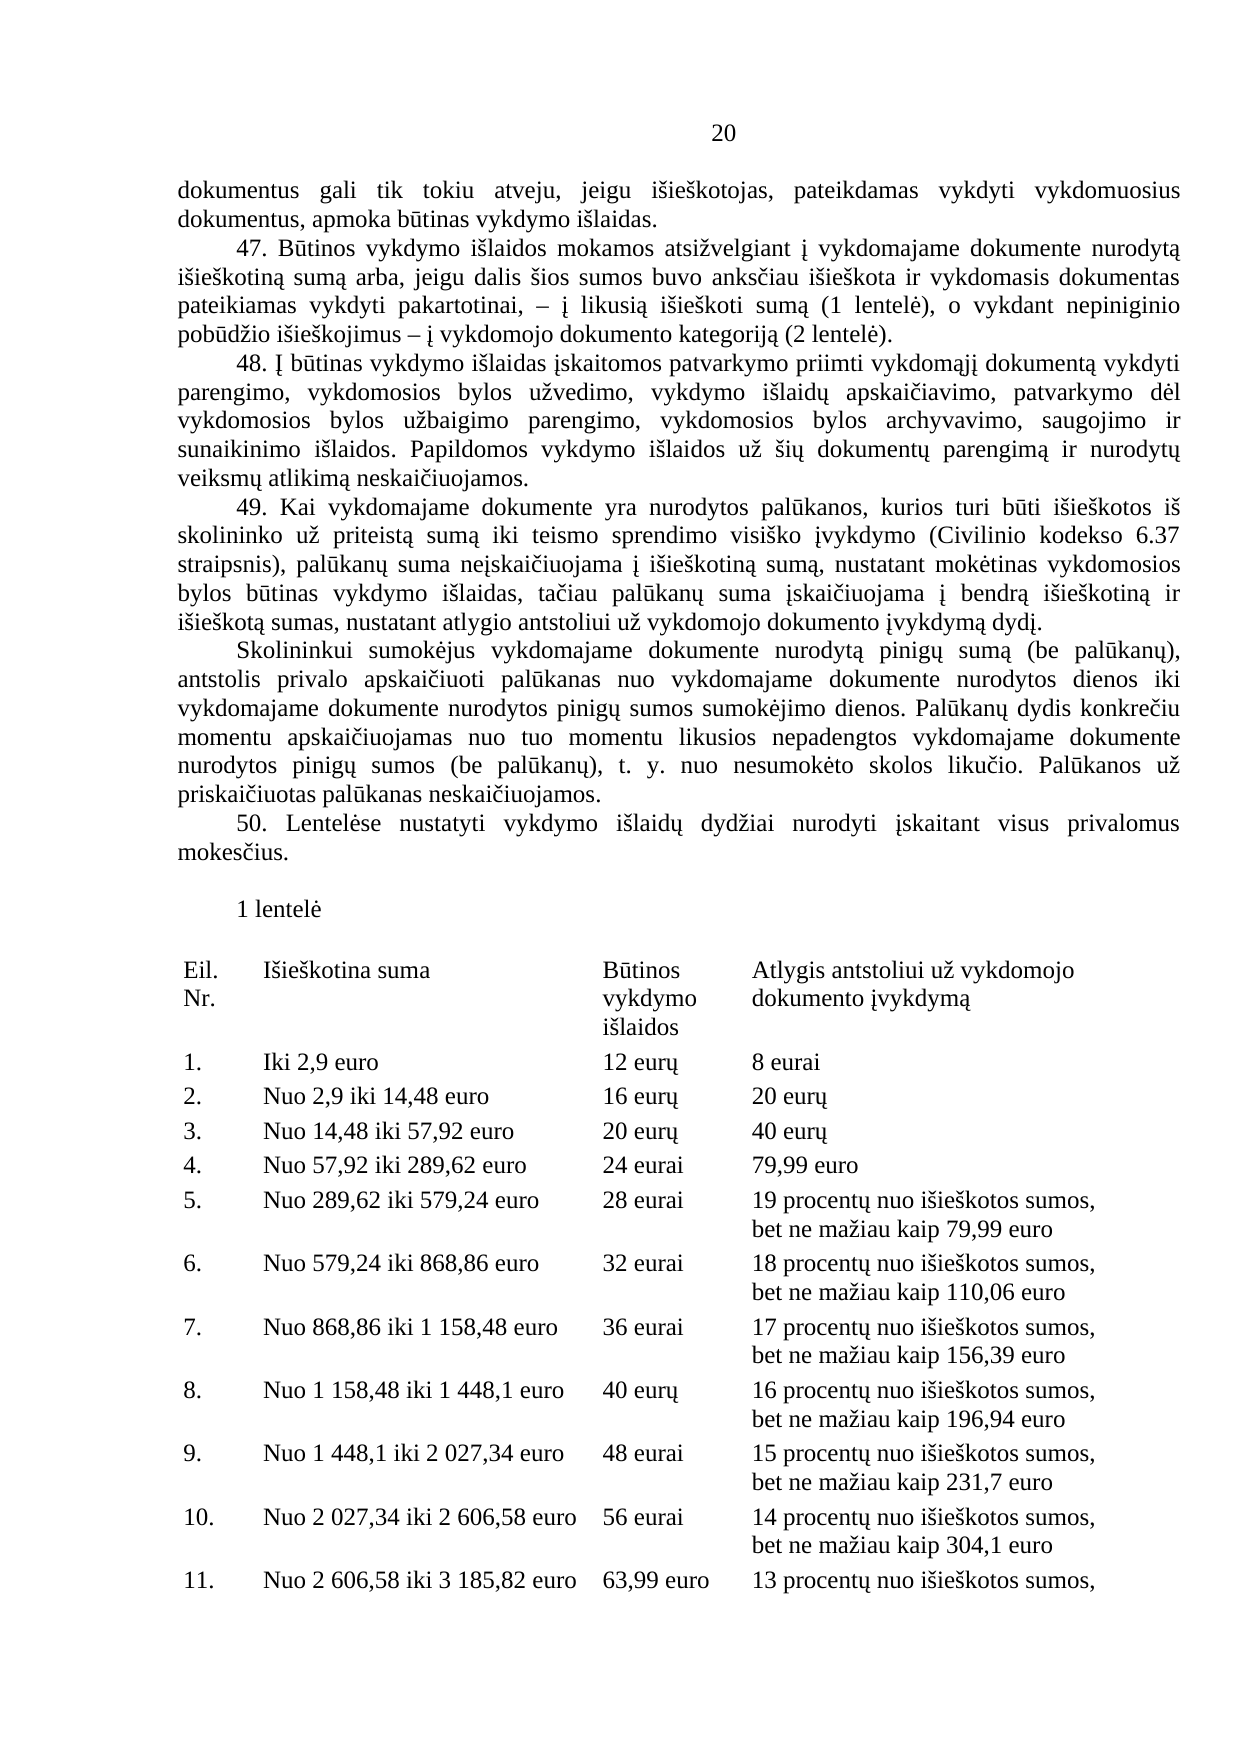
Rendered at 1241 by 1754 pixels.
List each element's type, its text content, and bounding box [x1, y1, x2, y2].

table_cell Nuo 1 448,1 iki 2 027,34 euro [257, 1436, 597, 1499]
table_cell Nuo 14,48 iki 57,92 euro [257, 1113, 597, 1148]
table_cell Nuo 2 606,58 iki 3 185,82 euro [257, 1562, 597, 1597]
table_cell 16 procentų nuo išieškotos sumos, bet ne mažiau kaip 196,94 euro [746, 1372, 1122, 1436]
table_cell 56 eurai [597, 1499, 746, 1562]
table_cell 24 eurai [597, 1148, 746, 1182]
table_cell Nuo 2 027,34 iki 2 606,58 euro [257, 1499, 597, 1562]
table_cell 19 procentų nuo išieškotos sumos, bet ne mažiau kaip 79,99 euro [746, 1182, 1122, 1246]
table_cell Nuo 1 158,48 iki 1 448,1 euro [257, 1372, 597, 1436]
table_cell 6. [177, 1246, 257, 1309]
table_cell 1. [177, 1044, 257, 1078]
table_cell 17 procentų nuo išieškotos sumos, bet ne mažiau kaip 156,39 euro [746, 1309, 1122, 1372]
table_cell 20 eurų [746, 1079, 1122, 1113]
table_cell 28 eurai [597, 1182, 746, 1246]
table_cell 11. [177, 1562, 257, 1597]
text 47. Būtinos vykdymo išlaidos mokamos atsižvelgiant į vykdomajame dokumente nurodytą išieškotiną sumą arba, jeigu dalis šios sumos buvo anksčiau išieškota ir vykdomasis dokumentas pateikiamas vykdyti pakartotinai, – į likusią išieškoti sumą (1 lentelė), o vykdant nepiniginio pobūdžio išieškojimus – į vykdomojo dokumento kategoriją (2 lentelė). [177, 233, 1181, 348]
table_cell 4. [177, 1148, 257, 1182]
table_cell Nuo 57,92 iki 289,62 euro [257, 1148, 597, 1182]
table_cell 16 eurų [597, 1079, 746, 1113]
table_cell 13 procentų nuo išieškotos sumos, [746, 1562, 1122, 1597]
table_cell 9. [177, 1436, 257, 1499]
text 48. Į būtinas vykdymo išlaidas įskaitomos patvarkymo priimti vykdomąjį dokumentą vykdyti parengimo, vykdomosios bylos užvedimo, vykdymo išlaidų apskaičiavimo, patvarkymo dėl vykdomosios bylos užbaigimo parengimo, vykdomosios bylos archyvavimo, saugojimo ir sunaikinimo išlaidos. Papildomos vykdymo išlaidos už šių dokumentų parengimą ir nurodytų veiksmų atlikimą neskaičiuojamos. [177, 348, 1181, 492]
table_cell 3. [177, 1113, 257, 1148]
text dokumentus gali tik tokiu atveju, jeigu išieškotojas, pateikdamas vykdyti vykdomuosius dokumentus, apmoka būtinas vykdymo išlaidas. [177, 176, 1181, 233]
text 1 lentelė [177, 894, 1181, 923]
table_header Būtinos vykdymo išlaidos [597, 952, 746, 1044]
table_cell Nuo 579,24 iki 868,86 euro [257, 1246, 597, 1309]
table_cell 40 eurų [597, 1372, 746, 1436]
table_cell 10. [177, 1499, 257, 1562]
table_cell 18 procentų nuo išieškotos sumos, bet ne mažiau kaip 110,06 euro [746, 1246, 1122, 1309]
table_cell 40 eurų [746, 1113, 1122, 1148]
table_cell 32 eurai [597, 1246, 746, 1309]
text 50. Lentelėse nustatyti vykdymo išlaidų dydžiai nurodyti įskaitant visus privalomus mokesčius. [177, 808, 1181, 866]
table_cell 15 procentų nuo išieškotos sumos, bet ne mažiau kaip 231,7 euro [746, 1436, 1122, 1499]
table_cell 2. [177, 1079, 257, 1113]
text Skolininkui sumokėjus vykdomajame dokumente nurodytą pinigų sumą (be palūkanų), antstolis privalo apskaičiuoti palūkanas nuo vykdomajame dokumente nurodytos dienos iki vykdomajame dokumente nurodytos pinigų sumos sumokėjimo dienos. Palūkanų dydis konkrečiu momentu apskaičiuojamas nuo tuo momentu likusios nepadengtos vykdomajame dokumente nurodytos pinigų sumos (be palūkanų), t. y. nuo nesumokėto skolos likučio. Palūkanos už priskaičiuotas palūkanas neskaičiuojamos. [177, 636, 1181, 808]
table_cell Nuo 289,62 iki 579,24 euro [257, 1182, 597, 1246]
table_cell 36 eurai [597, 1309, 746, 1372]
table_cell Nuo 868,86 iki 1 158,48 euro [257, 1309, 597, 1372]
table_header Išieškotina suma [257, 952, 597, 1044]
table_cell 7. [177, 1309, 257, 1372]
table_header Eil. Nr. [177, 952, 257, 1044]
table_cell Nuo 2,9 iki 14,48 euro [257, 1079, 597, 1113]
table_cell Iki 2,9 euro [257, 1044, 597, 1078]
table_cell 12 eurų [597, 1044, 746, 1078]
table_header Atlygis antstoliui už vykdomojo dokumento įvykdymą [746, 952, 1122, 1044]
table_cell 63,99 euro [597, 1562, 746, 1597]
table_cell 48 eurai [597, 1436, 746, 1499]
table_cell 8 eurai [746, 1044, 1122, 1078]
table_cell 5. [177, 1182, 257, 1246]
table_cell 79,99 euro [746, 1148, 1122, 1182]
table_cell 14 procentų nuo išieškotos sumos, bet ne mažiau kaip 304,1 euro [746, 1499, 1122, 1562]
text 49. Kai vykdomajame dokumente yra nurodytos palūkanos, kurios turi būti išieškotos iš skolininko už priteistą sumą iki teismo sprendimo visiško įvykdymo (Civilinio kodekso 6.37 straipsnis), palūkanų suma neįskaičiuojama į išieškotiną sumą, nustatant mokėtinas vykdomosios bylos būtinas vykdymo išlaidas, tačiau palūkanų suma įskaičiuojama į bendrą išieškotiną ir išieškotą sumas, nustatant atlygio antstoliui už vykdomojo dokumento įvykdymą dydį. [177, 492, 1181, 636]
table_cell 8. [177, 1372, 257, 1436]
table_cell 20 eurų [597, 1113, 746, 1148]
